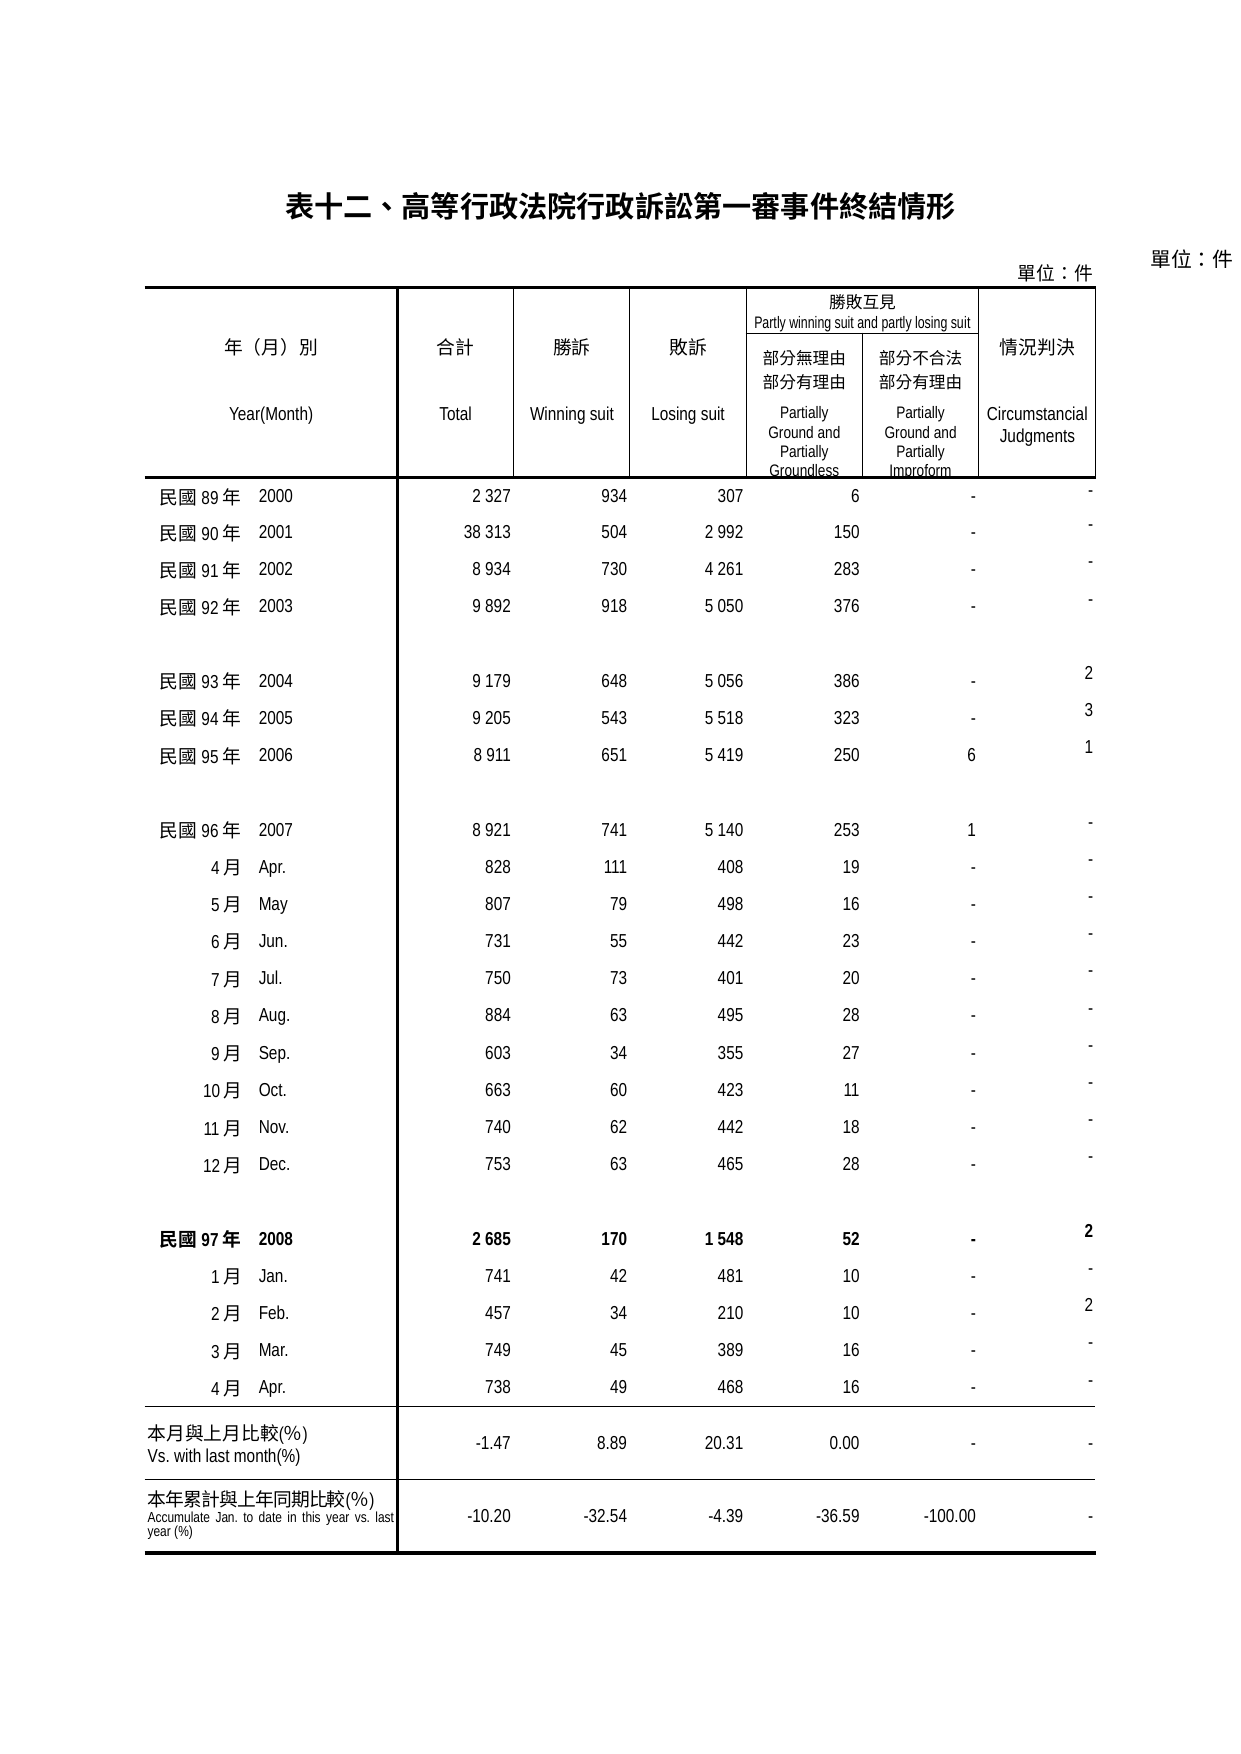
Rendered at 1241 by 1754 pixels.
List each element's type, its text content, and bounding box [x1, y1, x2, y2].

table_cell 4 261 [630, 550, 746, 587]
table_cell 3 [979, 699, 1096, 736]
table_cell 253 [746, 811, 862, 848]
table_cell 323 [746, 699, 862, 736]
table_cell 2 [979, 1220, 1096, 1257]
table_cell 11 [746, 1071, 862, 1108]
table_cell 307 [630, 479, 746, 513]
table_cell 376 [746, 588, 862, 625]
table_cell 741 [399, 1257, 513, 1294]
table_cell 5 056 [630, 662, 746, 699]
table_cell 2006 [256, 736, 396, 773]
table_cell Partially Ground and Partially Groundless [747, 403, 862, 476]
table_cell 442 [630, 922, 746, 959]
table_cell 本月與上月比較(％) Vs. with last month(%) [145, 1407, 396, 1478]
table_cell - [979, 1331, 1096, 1368]
table_cell [256, 1183, 396, 1220]
table_cell - [862, 997, 978, 1034]
table_cell 389 [630, 1331, 746, 1368]
text 單位：件 [1150, 243, 1240, 268]
table_cell 11月 [145, 1108, 256, 1145]
table_cell - [862, 959, 978, 997]
table_cell 8 911 [399, 736, 513, 773]
table_cell - [979, 811, 1096, 848]
table_cell 648 [514, 662, 630, 699]
table_cell 2 [979, 662, 1096, 699]
table_cell 7月 [145, 959, 256, 997]
table_cell 45 [514, 1331, 630, 1368]
table_cell 民國 93年 [145, 662, 256, 699]
table_cell - [862, 550, 978, 587]
table_cell 16 [746, 885, 862, 922]
table_cell 民國 91年 [145, 550, 256, 587]
table_cell Partially Ground and Partially Improform [863, 403, 978, 476]
table_cell 423 [630, 1071, 746, 1108]
table_cell 28 [746, 997, 862, 1034]
table_cell - [862, 1331, 978, 1368]
table_cell 150 [746, 513, 862, 550]
table_cell 9 205 [399, 699, 513, 736]
table_cell - [979, 848, 1096, 885]
table_cell [514, 774, 630, 811]
table_cell [399, 774, 513, 811]
table_cell 934 [514, 479, 630, 513]
table_cell Losing suit [630, 403, 746, 476]
table_cell 55 [514, 922, 630, 959]
table_cell 741 [514, 811, 630, 848]
table_cell Jun. [256, 922, 396, 959]
table_cell - [979, 1257, 1096, 1294]
table_cell [862, 774, 978, 811]
table_cell 8月 [145, 997, 256, 1034]
table_cell Sep. [256, 1034, 396, 1071]
table_cell 2007 [256, 811, 396, 848]
table_cell 63 [514, 1145, 630, 1182]
table_cell - [979, 1406, 1096, 1478]
table_cell 481 [630, 1257, 746, 1294]
table_cell -100.00 [862, 1480, 978, 1551]
table_cell [746, 1183, 862, 1220]
table_cell 2 327 [399, 479, 513, 513]
table_cell [145, 774, 256, 811]
table_cell 504 [514, 513, 630, 550]
table_cell 34 [514, 1034, 630, 1071]
table_cell 19 [746, 848, 862, 885]
table_cell - [862, 1407, 978, 1478]
table_cell 2 685 [399, 1220, 513, 1257]
table_cell - [979, 513, 1096, 550]
table_cell 部分無理由 部分有理由 [747, 334, 862, 403]
table_cell 23 [746, 922, 862, 959]
table_cell - [979, 959, 1096, 997]
table_cell 民國 94年 [145, 699, 256, 736]
table_cell 1 [979, 736, 1096, 773]
table_cell - [979, 588, 1096, 625]
table_cell [862, 625, 978, 662]
table_cell [514, 1183, 630, 1220]
text 表十二、高等行政法院行政訴訟第一審事件終結情形 [148, 183, 1092, 225]
table_cell 1 [862, 811, 978, 848]
table_cell - [979, 1145, 1096, 1182]
table_cell 386 [746, 662, 862, 699]
table_cell 663 [399, 1071, 513, 1108]
table_cell 1 548 [630, 1220, 746, 1257]
table_cell [862, 1183, 978, 1220]
table_cell 10 [746, 1294, 862, 1331]
table_cell 8.89 [514, 1407, 630, 1478]
table_cell - [862, 1145, 978, 1182]
table_cell 9 892 [399, 588, 513, 625]
table_cell 2001 [256, 513, 396, 550]
table_cell Nov. [256, 1108, 396, 1145]
table_cell - [862, 588, 978, 625]
table_cell 355 [630, 1034, 746, 1071]
table_cell Dec. [256, 1145, 396, 1182]
table_cell 408 [630, 848, 746, 885]
table_cell 73 [514, 959, 630, 997]
table_cell [256, 625, 396, 662]
table_cell 20.31 [630, 1407, 746, 1478]
table_cell Winning suit [514, 403, 629, 476]
table_cell - [979, 885, 1096, 922]
table_cell 2008 [256, 1220, 396, 1257]
table_cell -4.39 [630, 1480, 746, 1551]
table_cell 0.00 [746, 1407, 862, 1478]
table_cell 401 [630, 959, 746, 997]
table_cell - [979, 1479, 1096, 1551]
table_cell 2003 [256, 588, 396, 625]
table_cell 111 [514, 848, 630, 885]
table_cell 4月 [145, 848, 256, 885]
table_cell May [256, 885, 396, 922]
table_cell 34 [514, 1294, 630, 1331]
table_cell 60 [514, 1071, 630, 1108]
table_cell 730 [514, 550, 630, 587]
table_cell 10 [746, 1257, 862, 1294]
table_cell 738 [399, 1369, 513, 1406]
table_cell - [862, 1369, 978, 1406]
table_header 敗訴 [630, 289, 746, 403]
table_cell 6 [862, 736, 978, 773]
table_cell 4月 [145, 1369, 256, 1406]
table_cell 828 [399, 848, 513, 885]
table_cell 2005 [256, 699, 396, 736]
table_cell - [979, 1108, 1096, 1145]
table_cell 740 [399, 1108, 513, 1145]
table_cell 2004 [256, 662, 396, 699]
table_cell 651 [514, 736, 630, 773]
table_header 情況判決 [979, 289, 1095, 403]
table_cell 16 [746, 1369, 862, 1406]
table_cell 731 [399, 922, 513, 959]
table_cell 8 934 [399, 550, 513, 587]
table_cell [979, 625, 1096, 662]
table_cell 457 [399, 1294, 513, 1331]
table_cell 5 518 [630, 699, 746, 736]
table_cell 750 [399, 959, 513, 997]
table_cell - [862, 922, 978, 959]
table_cell [746, 625, 862, 662]
table_cell [514, 625, 630, 662]
table_cell 63 [514, 997, 630, 1034]
table_cell 5 050 [630, 588, 746, 625]
table_cell - [862, 885, 978, 922]
table_cell 民國 97年 [145, 1220, 256, 1257]
table_cell Aug. [256, 997, 396, 1034]
table_cell Year(Month) [145, 403, 396, 476]
table_header 勝敗互見 Partly winning suit and partly losing suit [747, 289, 978, 332]
table_cell 1月 [145, 1257, 256, 1294]
table_cell [746, 774, 862, 811]
table_cell - [862, 1108, 978, 1145]
table_cell Apr. [256, 848, 396, 885]
table_cell [630, 625, 746, 662]
table_cell 6月 [145, 922, 256, 959]
text 單位：件 [148, 259, 1092, 286]
table_cell [399, 1183, 513, 1220]
table_cell 79 [514, 885, 630, 922]
table_cell - [979, 1034, 1096, 1071]
table_cell 543 [514, 699, 630, 736]
table_cell [145, 625, 256, 662]
table_cell 250 [746, 736, 862, 773]
table_cell - [862, 1071, 978, 1108]
table_cell 本年累計與上年同期比較(％) Accumulate Jan. to date in this year vs. last year (%) [145, 1480, 396, 1551]
table_cell 42 [514, 1257, 630, 1294]
table_cell 9 179 [399, 662, 513, 699]
table_cell 16 [746, 1331, 862, 1368]
table_cell [979, 1183, 1096, 1220]
table_cell 749 [399, 1331, 513, 1368]
table_cell - [979, 479, 1096, 513]
table_cell - [979, 922, 1096, 959]
table_cell 210 [630, 1294, 746, 1331]
table_cell - [862, 513, 978, 550]
table_cell Mar. [256, 1331, 396, 1368]
table_header 年（月）別 [145, 289, 396, 403]
table_cell 部分不合法 部分有理由 [863, 334, 978, 403]
table_cell 442 [630, 1108, 746, 1145]
table_cell - [979, 550, 1096, 587]
table_cell 2002 [256, 550, 396, 587]
table_cell Feb. [256, 1294, 396, 1331]
table_cell 807 [399, 885, 513, 922]
table_cell 884 [399, 997, 513, 1034]
table_cell 2月 [145, 1294, 256, 1331]
table_cell Circumstancial Judgments [979, 403, 1095, 476]
table_header 勝訴 [514, 289, 629, 403]
table_cell 18 [746, 1108, 862, 1145]
table_cell 5 140 [630, 811, 746, 848]
table_cell 10月 [145, 1071, 256, 1108]
table_cell 2000 [256, 479, 396, 513]
table_cell 753 [399, 1145, 513, 1182]
table_cell 603 [399, 1034, 513, 1071]
table_cell Total [399, 403, 513, 476]
table_cell - [862, 662, 978, 699]
table_cell 62 [514, 1108, 630, 1145]
table_cell 6 [746, 479, 862, 513]
table_cell -36.59 [746, 1480, 862, 1551]
table_cell 170 [514, 1220, 630, 1257]
table_cell Jan. [256, 1257, 396, 1294]
table_cell 27 [746, 1034, 862, 1071]
text [1150, 235, 1240, 243]
table_cell 49 [514, 1369, 630, 1406]
table_cell - [862, 1294, 978, 1331]
table_cell 民國 95年 [145, 736, 256, 773]
table_cell 3月 [145, 1331, 256, 1368]
table_cell - [862, 479, 978, 513]
table_cell Oct. [256, 1071, 396, 1108]
table_cell 民國 96年 [145, 811, 256, 848]
table_cell [145, 1183, 256, 1220]
table_cell [256, 774, 396, 811]
table_cell 20 [746, 959, 862, 997]
table_cell 2 [979, 1294, 1096, 1331]
table_cell [399, 625, 513, 662]
table_cell - [862, 848, 978, 885]
table_cell 283 [746, 550, 862, 587]
table_cell 465 [630, 1145, 746, 1182]
table_cell 468 [630, 1369, 746, 1406]
table_cell Apr. [256, 1369, 396, 1406]
table_cell - [862, 1034, 978, 1071]
table_cell Jul. [256, 959, 396, 997]
table_cell 38 313 [399, 513, 513, 550]
text [1150, 268, 1240, 275]
table_cell - [979, 997, 1096, 1034]
table_cell [630, 1183, 746, 1220]
table_cell [979, 774, 1096, 811]
table_cell - [862, 699, 978, 736]
table_cell 28 [746, 1145, 862, 1182]
table_cell - [979, 1369, 1096, 1406]
table_cell 5 419 [630, 736, 746, 773]
table_cell -32.54 [514, 1480, 630, 1551]
table_cell -10.20 [399, 1480, 513, 1551]
table_cell 918 [514, 588, 630, 625]
table_cell -1.47 [399, 1407, 513, 1478]
table_cell 12月 [145, 1145, 256, 1182]
table_cell 495 [630, 997, 746, 1034]
table_cell 498 [630, 885, 746, 922]
table_cell - [862, 1257, 978, 1294]
table_cell 8 921 [399, 811, 513, 848]
table_cell 52 [746, 1220, 862, 1257]
table_cell - [979, 1071, 1096, 1108]
table_cell - [862, 1220, 978, 1257]
table_cell 民國 90年 [145, 513, 256, 550]
table_cell 9月 [145, 1034, 256, 1071]
table_cell 民國 89年 [145, 479, 256, 513]
table_cell 5月 [145, 885, 256, 922]
table_cell 民國 92年 [145, 588, 256, 625]
table_cell 2 992 [630, 513, 746, 550]
table_cell [630, 774, 746, 811]
table_header 合計 [399, 289, 513, 403]
